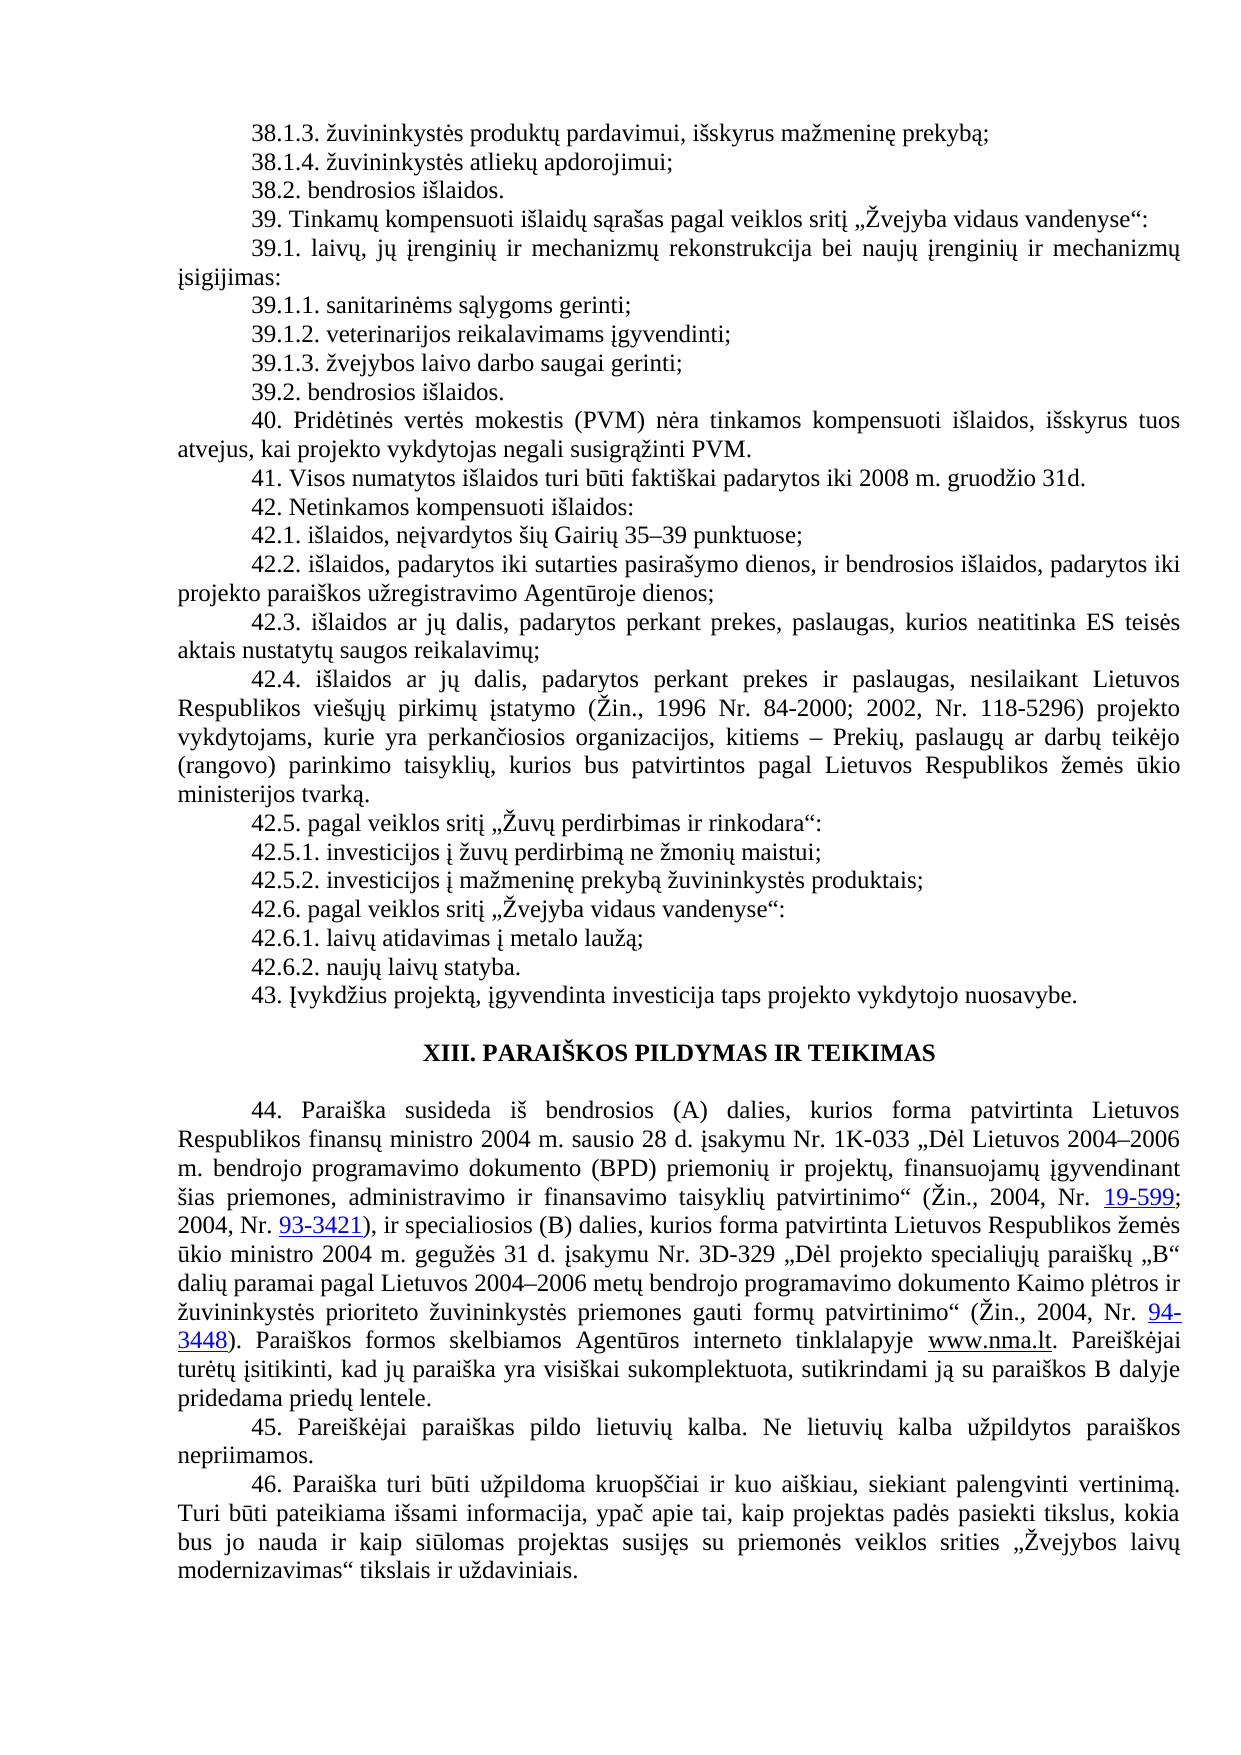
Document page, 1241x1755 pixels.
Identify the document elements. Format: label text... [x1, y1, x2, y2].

text 38.1.4. žuvininkystės atliekų apdorojimui; [177, 147, 1181, 176]
text 39.1.3. žvejybos laivo darbo saugai gerinti; [177, 348, 1181, 377]
text 39.1. laivų, jų įrenginių ir mechanizmų rekonstrukcija bei naujų įrenginių ir mechanizmų įsigijimas: [177, 233, 1181, 291]
text 43. Įvykdžius projektą, įgyvendinta investicija taps projekto vykdytojo nuosavybe. [177, 981, 1181, 1009]
text 42.6.2. naujų laivų statyba. [177, 952, 1181, 981]
text 40. Pridėtinės vertės mokestis (PVM) nėra tinkamos kompensuoti išlaidos, išskyrus tuos atvejus, kai projekto vykdytojas negali susigrąžinti PVM. [177, 406, 1181, 463]
text 42.1. išlaidos, neįvardytos šių Gairių 35–39 punktuose; [177, 521, 1181, 549]
text 42.5. pagal veiklos sritį „Žuvų perdirbimas ir rinkodara“: [177, 808, 1181, 837]
text 38.2. bendrosios išlaidos. [177, 176, 1181, 204]
text 42. Netinkamos kompensuoti išlaidos: [177, 492, 1181, 521]
text 46. Paraiška turi būti užpildoma kruopščiai ir kuo aiškiau, siekiant palengvinti vertinimą. Turi būti pateikiama išsami informacija, ypač apie tai, kaip projektas padės pasiekti tikslus, kokia bus jo nauda ir kaip siūlomas projektas susijęs su priemonės veiklos srities „Žvejybos laivų modernizavimas“ tikslais ir uždaviniais. [177, 1469, 1181, 1584]
text 39.1.2. veterinarijos reikalavimams įgyvendinti; [177, 319, 1181, 348]
text 42.2. išlaidos, padarytos iki sutarties pasirašymo dienos, ir bendrosios išlaidos, padarytos iki projekto paraiškos užregistravimo Agentūroje dienos; [177, 549, 1181, 607]
text XIII. PARAIŠKOS PILDYMAS IR TEIKIMAS [177, 1038, 1181, 1067]
text 45. Pareiškėjai paraiškas pildo lietuvių kalba. Ne lietuvių kalba užpildytos paraiškos nepriimamos. [177, 1412, 1181, 1469]
text 44. Paraiška susideda iš bendrosios (A) dalies, kurios forma patvirtinta Lietuvos Respublikos finansų ministro 2004 m. sausio 28 d. įsakymu Nr. 1K-033 „Dėl Lietuvos 2004–2006 m. bendrojo programavimo dokumento (BPD) priemonių ir projektų, finansuojamų įgyvendinant šias priemones, administravimo ir finansavimo taisyklių patvirtinimo“ (Žin., 2004, Nr. 19-599; 2004, Nr. 93-3421), ir specialiosios (B) dalies, kurios forma patvirtinta Lietuvos Respublikos žemės ūkio ministro 2004 m. gegužės 31 d. įsakymu Nr. 3D-329 „Dėl projekto specialiųjų paraiškų „B“ dalių paramai pagal Lietuvos 2004–2006 metų bendrojo programavimo dokumento Kaimo plėtros ir žuvininkystės prioriteto žuvininkystės priemones gauti formų patvirtinimo“ (Žin., 2004, Nr. 94-3448). Paraiškos formos skelbiamos Agentūros interneto tinklalapyje www.nma.lt. Pareiškėjai turėtų įsitikinti, kad jų paraiška yra visiškai sukomplektuota, sutikrindami ją su paraiškos B dalyje pridedama priedų lentele. [177, 1096, 1181, 1412]
text 39. Tinkamų kompensuoti išlaidų sąrašas pagal veiklos sritį „Žvejyba vidaus vandenyse“: [177, 204, 1181, 233]
text 39.1.1. sanitarinėms sąlygoms gerinti; [177, 291, 1181, 319]
text 39.2. bendrosios išlaidos. [177, 377, 1181, 406]
text 42.5.2. investicijos į mažmeninę prekybą žuvininkystės produktais; [177, 866, 1181, 894]
text 38.1.3. žuvininkystės produktų pardavimui, išskyrus mažmeninę prekybą; [177, 118, 1181, 147]
text 42.6.1. laivų atidavimas į metalo laužą; [177, 923, 1181, 952]
text 42.3. išlaidos ar jų dalis, padarytos perkant prekes, paslaugas, kurios neatitinka ES teisės aktais nustatytų saugos reikalavimų; [177, 607, 1181, 664]
text 42.6. pagal veiklos sritį „Žvejyba vidaus vandenyse“: [177, 894, 1181, 923]
text 42.4. išlaidos ar jų dalis, padarytos perkant prekes ir paslaugas, nesilaikant Lietuvos Respublikos viešųjų pirkimų įstatymo (Žin., 1996 Nr. 84-2000; 2002, Nr. 118-5296) projekto vykdytojams, kurie yra perkančiosios organizacijos, kitiems – Prekių, paslaugų ar darbų teikėjo (rangovo) parinkimo taisyklių, kurios bus patvirtintos pagal Lietuvos Respublikos žemės ūkio ministerijos tvarką. [177, 664, 1181, 808]
text 41. Visos numatytos išlaidos turi būti faktiškai padarytos iki 2008 m. gruodžio 31d. [177, 463, 1181, 492]
text 42.5.1. investicijos į žuvų perdirbimą ne žmonių maistui; [177, 837, 1181, 866]
